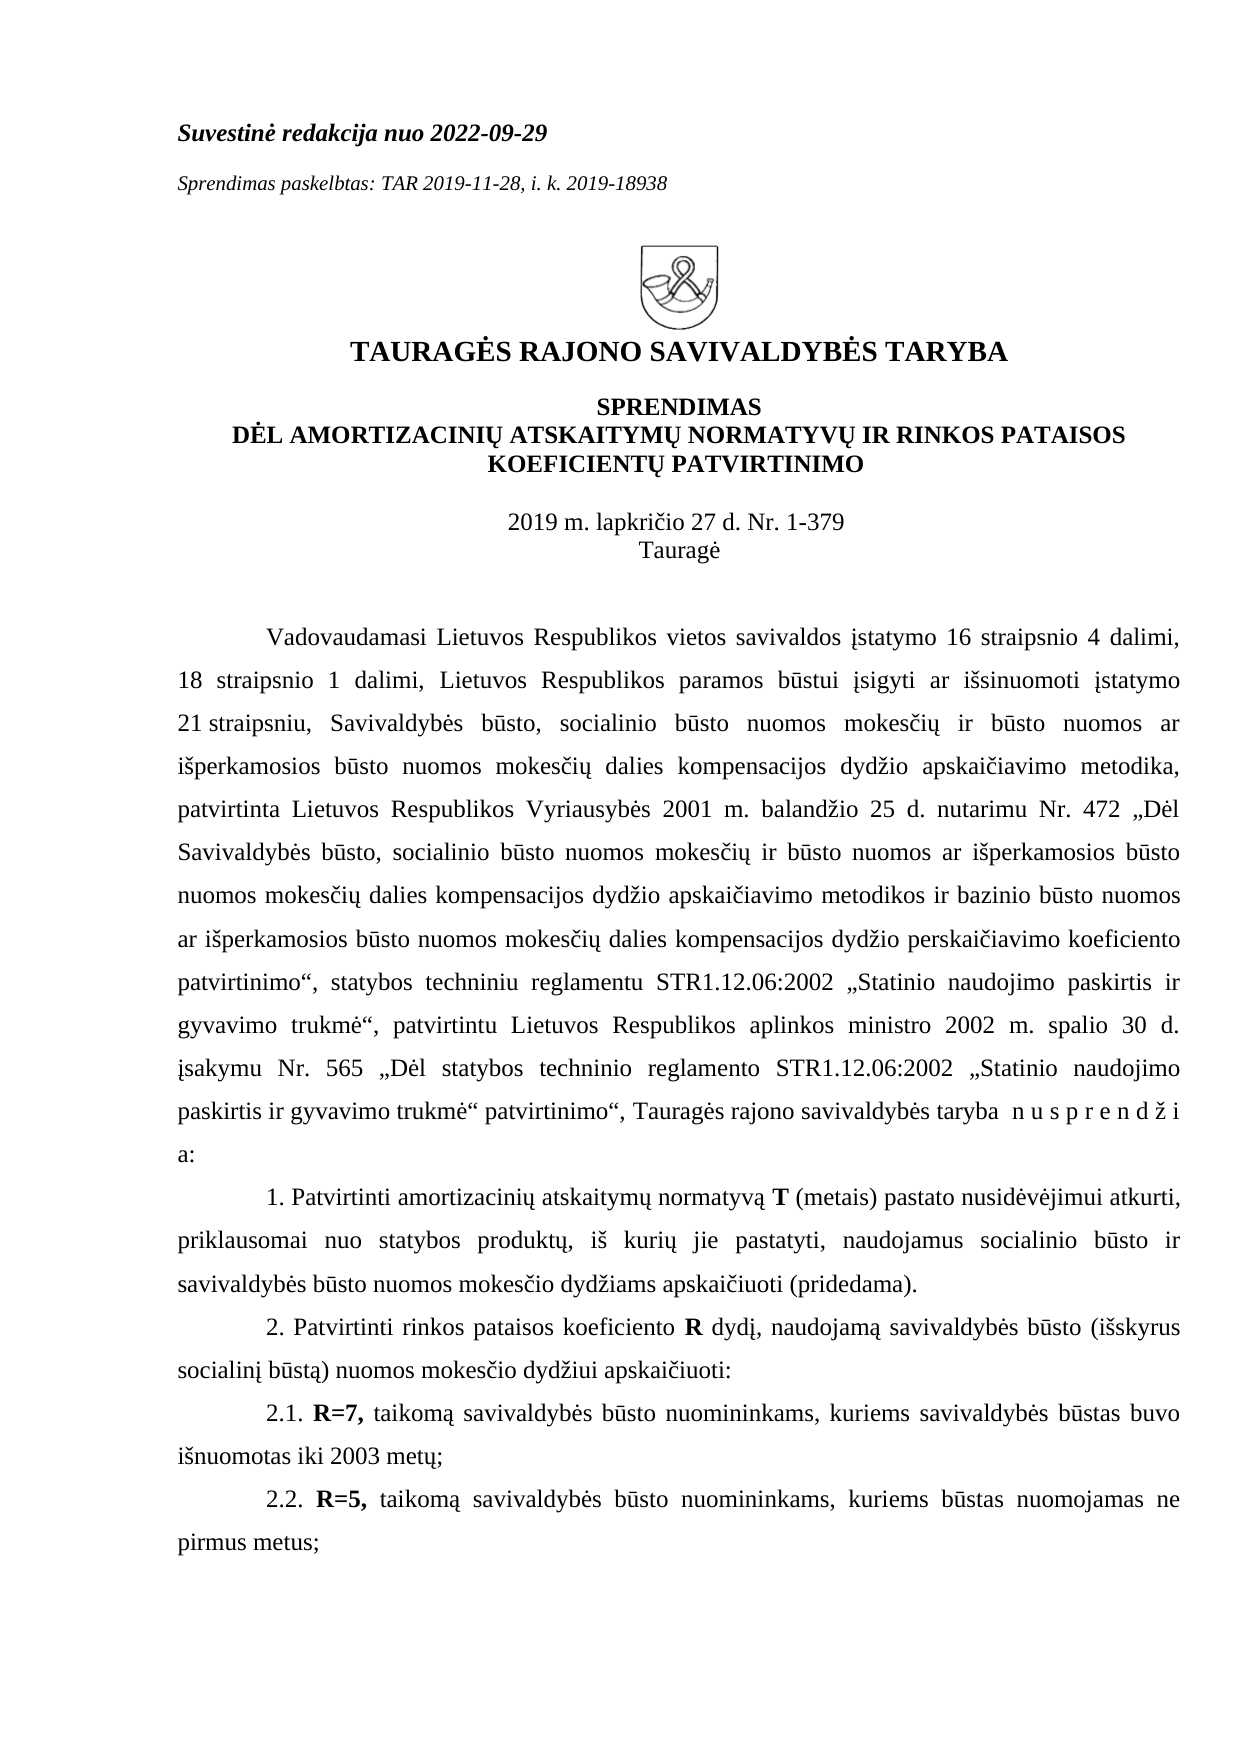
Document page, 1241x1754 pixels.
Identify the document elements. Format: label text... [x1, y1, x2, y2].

text 2. Patvirtinti rinkos pataisos koeficiento R dydį, naudojamą savivaldybės būsto (išskyrus socialinį būstą) nuomos mokesčio dydžiui apskaičiuoti: [177, 1312, 1181, 1384]
text 1. Patvirtinti amortizacinių atskaitymų normatyvą T (metais) pastato nusidėvėjimui atkurti, priklausomai nuo statybos produktų, iš kurių jie pastatyti, naudojamus socialinio būsto ir savivaldybės būsto nuomos mokesčio dydžiams apskaičiuoti (pridedama). [177, 1182, 1181, 1297]
text DĖL AMORTIZACINIŲ ATSKAITYMŲ NORMATYVŲ IR RINKOS PATAISOS KOEFICIENTŲ PATVIRTINIMO [177, 421, 1181, 478]
text Suvestinė redakcija nuo 2022-09-29 [177, 118, 1181, 147]
text 2019 m. lapkričio 27 d. Nr. 1-379 [177, 507, 1181, 536]
text 2.1. R=7, taikomą savivaldybės būsto nuomininkams, kuriems savivaldybės būstas buvo išnuomotas iki 2003 metų; [177, 1398, 1181, 1470]
text Tauragė [177, 536, 1181, 564]
text Vadovaudamasi Lietuvos Respublikos vietos savivaldos įstatymo 16 straipsnio 4 dalimi, 18 straipsnio 1 dalimi, Lietuvos Respublikos paramos būstui įsigyti ar išsinuomoti įstatymo 21 straipsniu, Savivaldybės būsto, socialinio būsto nuomos mokesčių ir būsto nuomos ar išperkamosios būsto nuomos mokesčių dalies kompensacijos dydžio apskaičiavimo metodika, patvirtinta Lietuvos Respublikos Vyriausybės 2001 m. balandžio 25 d. nutarimu Nr. 472 „Dėl Savivaldybės būsto, socialinio būsto nuomos mokesčių ir būsto nuomos ar išperkamosios būsto nuomos mokesčių dalies kompensacijos dydžio apskaičiavimo metodikos ir bazinio būsto nuomos ar išperkamosios būsto nuomos mokesčių dalies kompensacijos dydžio perskaičiavimo koeficiento patvirtinimo“, statybos techniniu reglamentu STR1.12.06:2002 „Statinio naudojimo paskirtis ir gyvavimo trukmė“, patvirtintu Lietuvos Respublikos aplinkos ministro 2002 m. spalio 30 d. įsakymu Nr. 565 „Dėl statybos techninio reglamento STR1.12.06:2002 „Statinio naudojimo paskirtis ir gyvavimo trukmė“ patvirtinimo“, Tauragės rajono savivaldybės taryba n u s p r e n d ž i a: [177, 622, 1181, 1168]
text SPRENDIMAS [177, 392, 1181, 421]
text Sprendimas paskelbtas: TAR 2019-11-28, i. k. 2019-18938 [177, 171, 1181, 195]
text 2.2. R=5, taikomą savivaldybės būsto nuomininkams, kuriems būstas nuomojamas ne pirmus metus; [177, 1484, 1181, 1556]
text TAURAGĖS RAJONO SAVIVALDYBĖS TARYBA [177, 334, 1181, 368]
